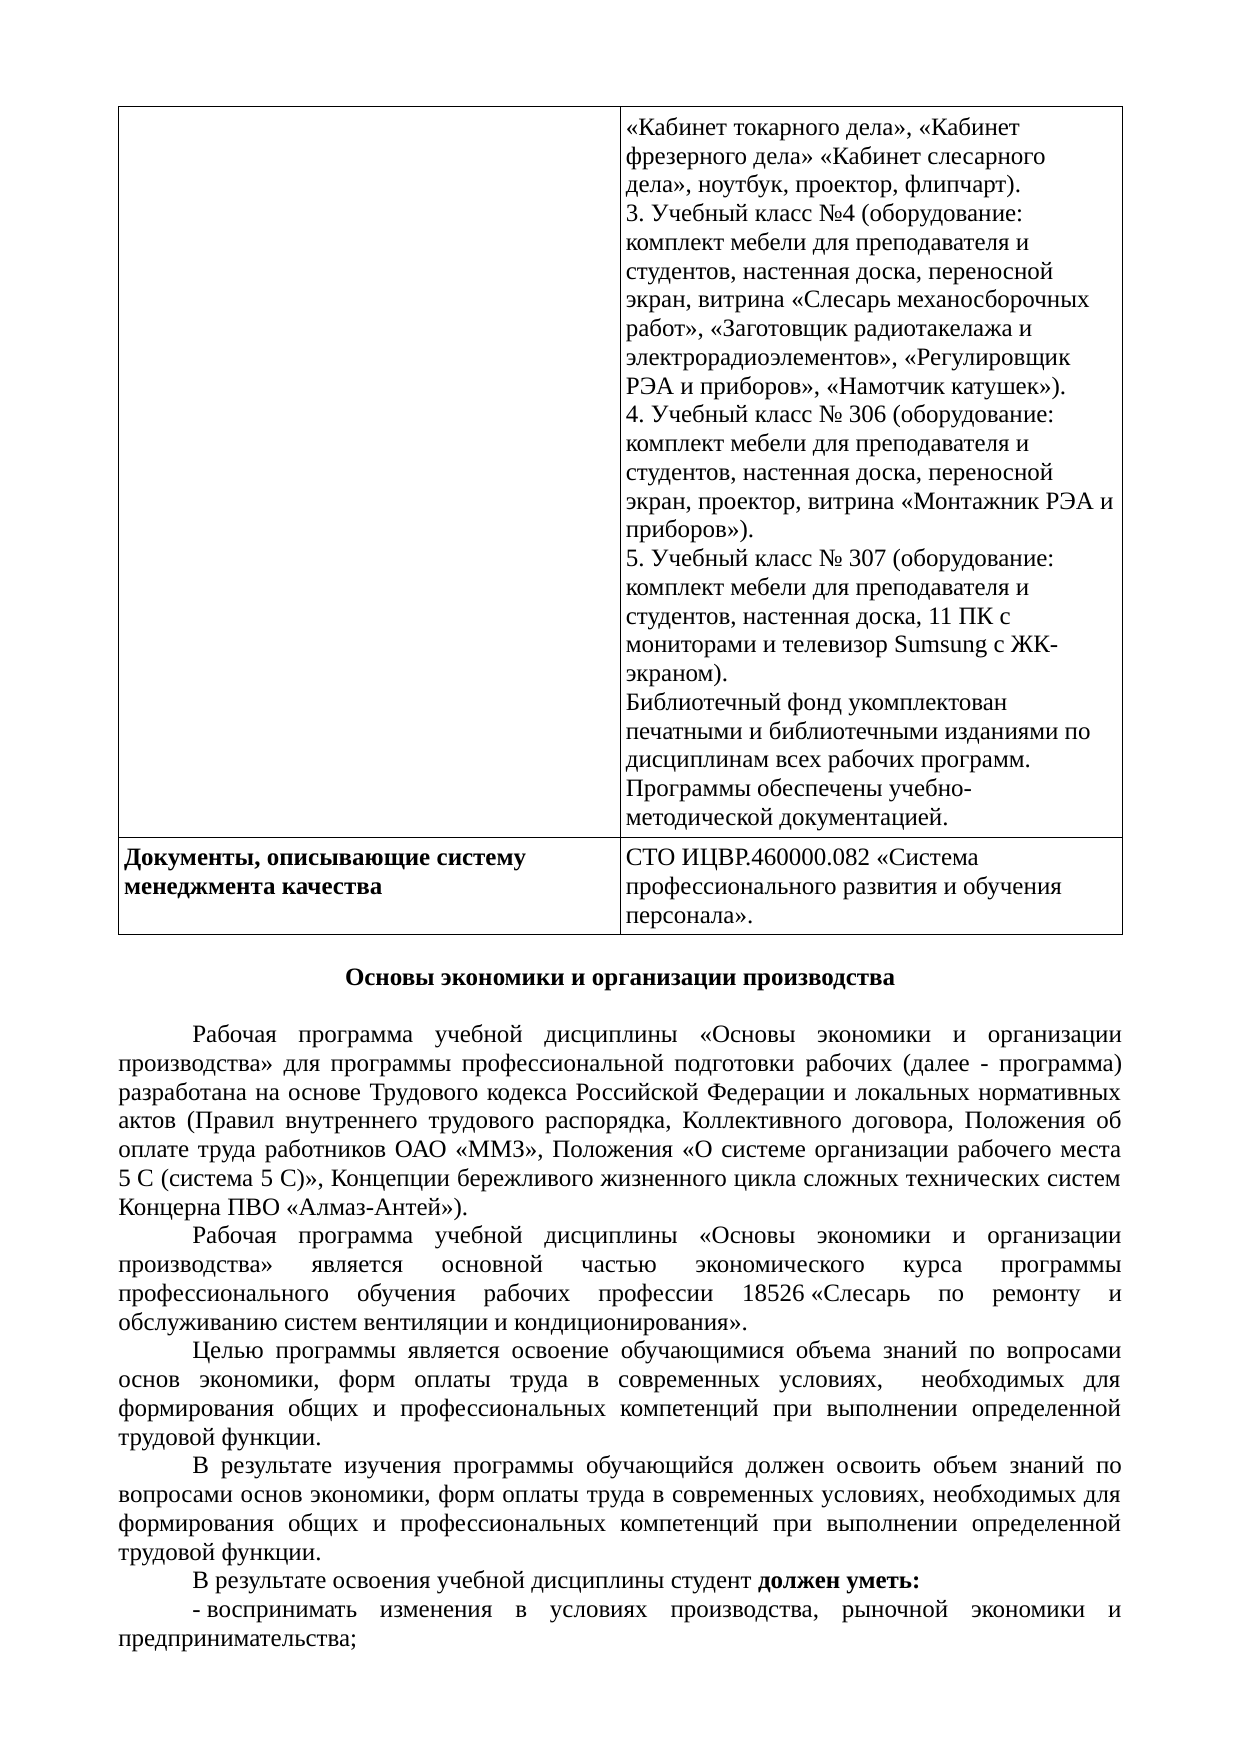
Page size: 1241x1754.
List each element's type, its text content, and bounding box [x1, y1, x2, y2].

table_cell Документы, описывающие систему менеджмента качества [119, 838, 620, 934]
table_cell [119, 107, 620, 837]
text Основы экономики и организации производства [118, 962, 1122, 991]
text Целью программы является освоение обучающимися объема знаний по вопросами основ экономики, форм оплаты труда в современных условиях, необходимых для формирования общих и профессиональных компетенций при выполнении определенной трудовой функции. [118, 1336, 1122, 1451]
text - воспринимать изменения в условиях производства, рыночной экономики и предпринимательства; [118, 1594, 1122, 1652]
text Рабочая программа учебной дисциплины «Основы экономики и организации производства» для программы профессиональной подготовки рабочих (далее - программа) разработана на основе Трудового кодекса Российской Федерации и локальных нормативных актов (Правил внутреннего трудового распорядка, Коллективного договора, Положения об оплате труда работников ОАО «ММЗ», Положения «О системе организации рабочего места 5 С (система 5 С)», Концепции бережливого жизненного цикла сложных технических систем Концерна ПВО «Алмаз-Антей»). [118, 1019, 1122, 1221]
text В результате изучения программы обучающийся должен освоить объем знаний по вопросами основ экономики, форм оплаты труда в современных условиях, необходимых для формирования общих и профессиональных компетенций при выполнении определенной трудовой функции. [118, 1451, 1122, 1566]
table_cell «Кабинет токарного дела», «Кабинет фрезерного дела» «Кабинет слесарного дела», ноутбук, проектор, флипчарт). 3. Учебный класс №4 (оборудование: комплект мебели для преподавателя и студентов, настенная доска, переносной экран, витрина «Слесарь механосборочных работ», «Заготовщик радиотакелажа и электрорадиоэлементов», «Регулировщик РЭА и приборов», «Намотчик катушек»). 4. Учебный класс № 306 (оборудование: комплект мебели для преподавателя и студентов, настенная доска, переносной экран, проектор, витрина «Монтажник РЭА и приборов»). 5. Учебный класс № 307 (оборудование: комплект мебели для преподавателя и студентов, настенная доска, 11 ПК c мониторами и телевизор Sumsung с ЖК-экраном). Библиотечный фонд укомплектован печатными и библиотечными изданиями по дисциплинам всех рабочих программ. Программы обеспечены учебно-методической документацией. [621, 107, 1122, 837]
table_cell СТО ИЦВР.460000.082 «Система профессионального развития и обучения персонала». [621, 838, 1122, 934]
text В результате освоения учебной дисциплины студент должен уметь: [118, 1566, 1122, 1594]
text Рабочая программа учебной дисциплины «Основы экономики и организации производства» является основной частью экономического курса программы профессионального обучения рабочих профессии 18526 «Слесарь по ремонту и обслуживанию систем вентиляции и кондиционирования». [118, 1221, 1122, 1336]
